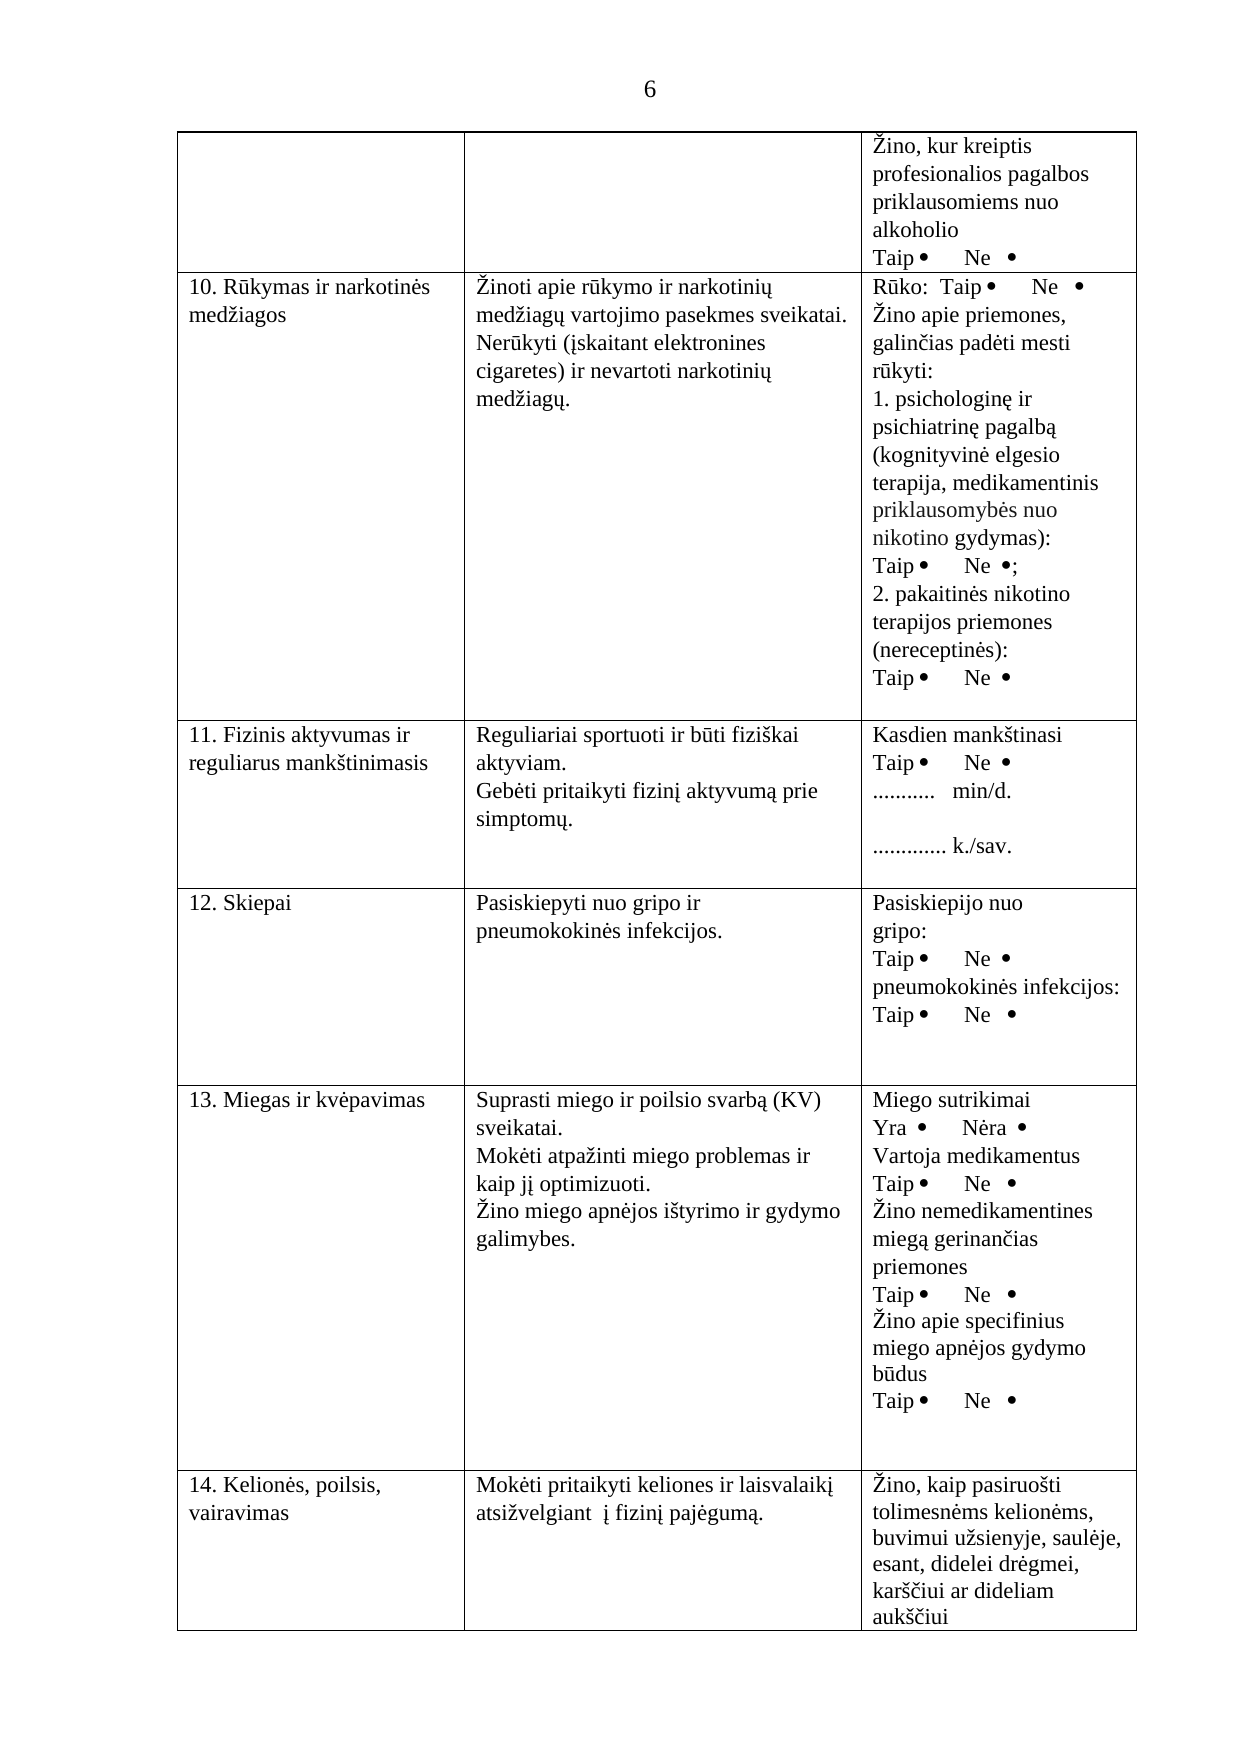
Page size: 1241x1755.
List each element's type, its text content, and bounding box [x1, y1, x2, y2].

table_cell 11. Fizinis aktyvumas ir reguliarus mankštinimasis [178, 721, 464, 888]
table_cell Pasiskiepijo nuo gripo: Taip  Ne  pneumokokinės infekcijos: Taip  Ne  [862, 889, 1136, 1085]
table_cell Reguliariai sportuoti ir būti fiziškai aktyviam. Gebėti pritaikyti fizinį aktyvumą prie simptomų. [465, 721, 861, 888]
table_cell Žinoti apie rūkymo ir narkotinių medžiagų vartojimo pasekmes sveikatai. Nerūkyti (įskaitant elektronines cigaretes) ir nevartoti narkotinių medžiagų. [465, 273, 861, 720]
table_cell Žino, kaip pasiruošti tolimesnėms kelionėms, buvimui užsienyje, saulėje, esant, didelei drėgmei, karščiui ar dideliam aukščiui [862, 1471, 1136, 1629]
table_cell 13. Miegas ir kvėpavimas [178, 1086, 464, 1470]
table_cell 14. Kelionės, poilsis, vairavimas [178, 1471, 464, 1629]
table_cell 12. Skiepai [178, 889, 464, 1085]
table_cell [465, 133, 861, 272]
table_cell [178, 133, 464, 272]
table_cell Rūko: Taip  Ne  Žino apie priemones, galinčias padėti mesti rūkyti: 1. psichologinę ir psichiatrinę pagalbą (kognityvinė elgesio terapija, medikamentinis priklausomybės nuo nikotino gydymas): Taip  Ne ; 2. pakaitinės nikotino terapijos priemones (nereceptinės): Taip  Ne  [862, 273, 1136, 720]
table_cell Mokėti pritaikyti keliones ir laisvalaikį atsižvelgiant į fizinį pajėgumą. [465, 1471, 861, 1629]
table_cell Miego sutrikimai Yra  Nėra  Vartoja medikamentus Taip  Ne  Žino nemedikamentines miegą gerinančias priemones Taip  Ne  Žino apie specifinius miego apnėjos gydymo būdus Taip  Ne  [862, 1086, 1136, 1470]
table_cell Suprasti miego ir poilsio svarbą (KV) sveikatai. Mokėti atpažinti miego problemas ir kaip jį optimizuoti. Žino miego apnėjos ištyrimo ir gydymo galimybes. [465, 1086, 861, 1470]
table_cell Pasiskiepyti nuo gripo ir pneumokokinės infekcijos. [465, 889, 861, 1085]
table_cell 10. Rūkymas ir narkotinės medžiagos [178, 273, 464, 720]
table_cell Žino, kur kreiptis profesionalios pagalbos priklausomiems nuo alkoholio Taip  Ne  [862, 133, 1136, 272]
table_cell Kasdien mankštinasi Taip  Ne  ........... min/d. ............. k./sav. [862, 721, 1136, 888]
